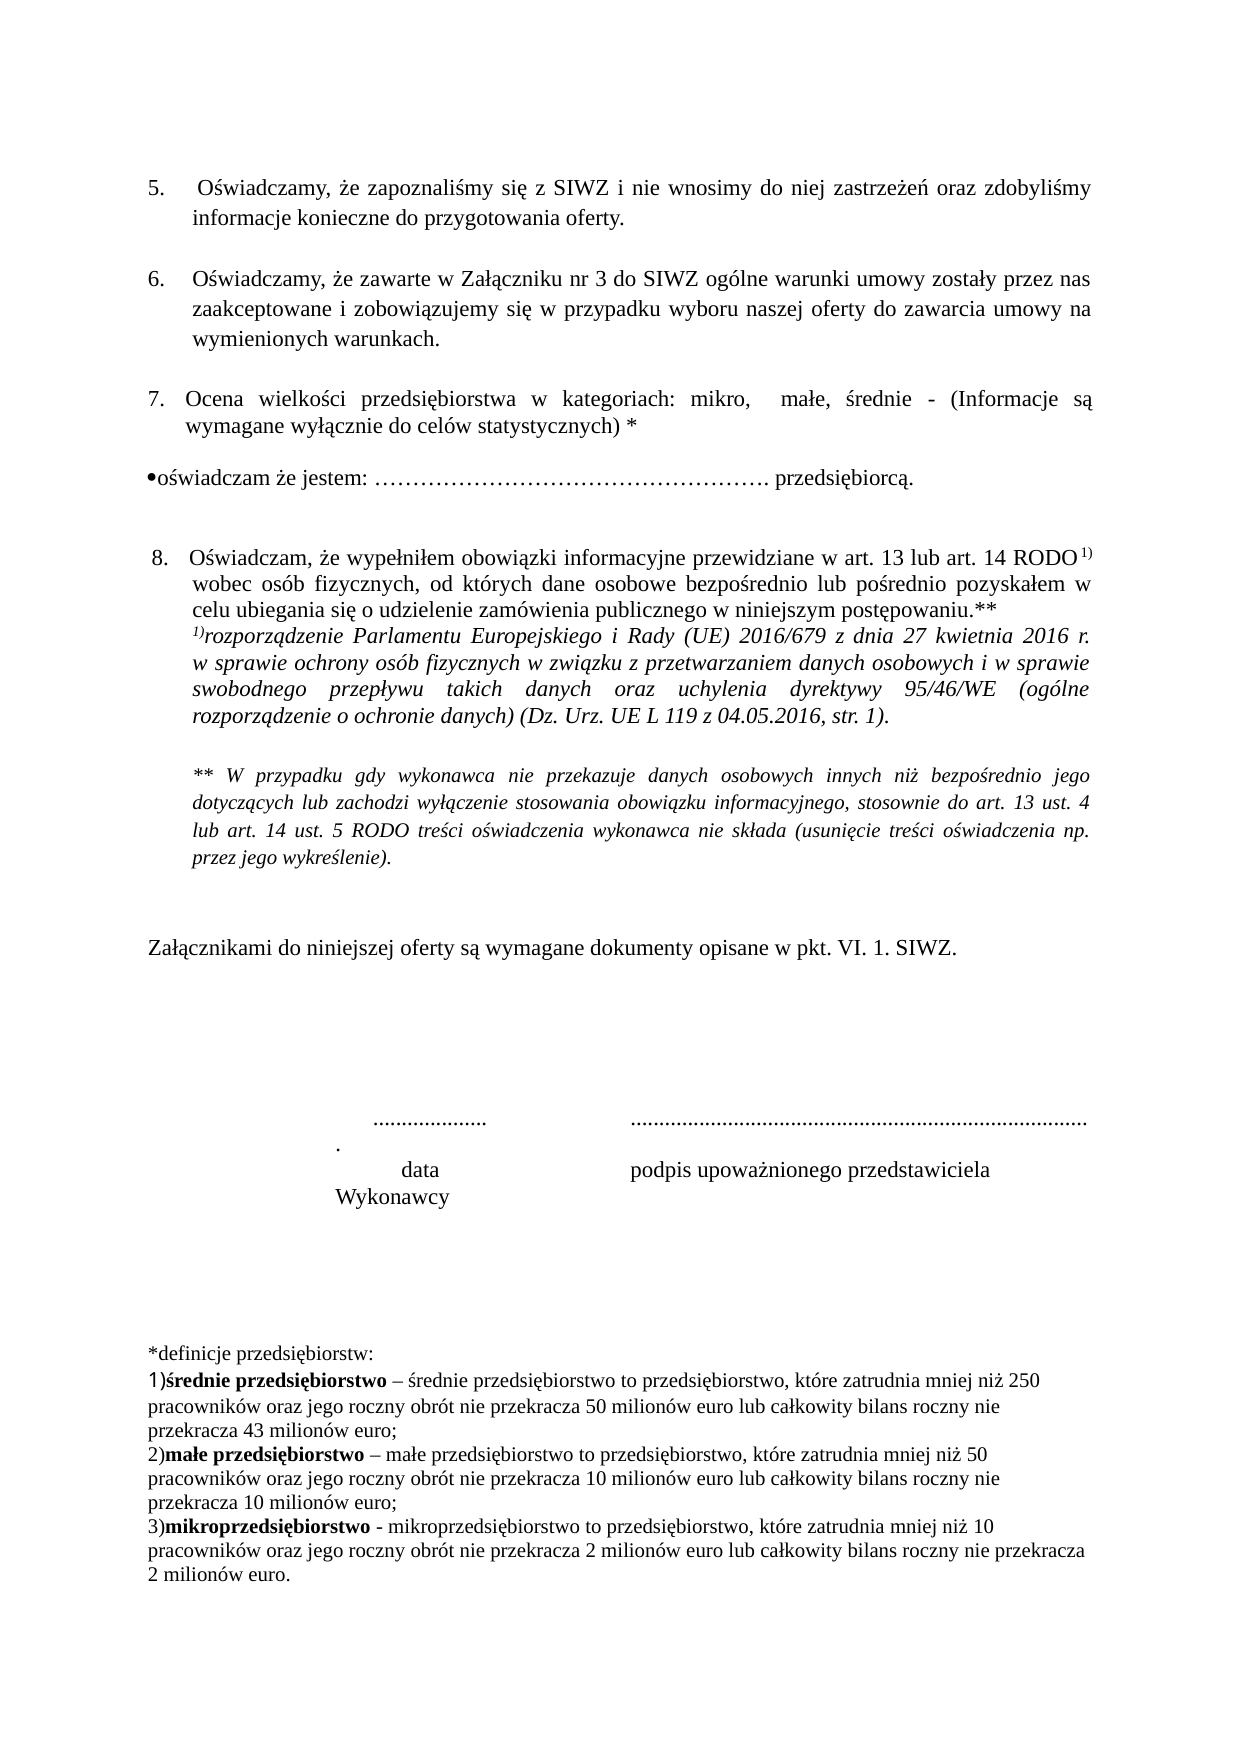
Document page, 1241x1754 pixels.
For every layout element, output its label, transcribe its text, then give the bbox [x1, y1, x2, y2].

text 5. Oświadczamy, że zapoznaliśmy się z SIWZ i nie wnosimy do niej zastrzeżeń oraz zdobyliśmy informacje konieczne do przygotowania oferty. [148, 174, 1093, 231]
text 8. Oświadczam, że wypełniłem obowiązki informacyjne przewidziane w art. 13 lub art. 14 RODO1) wobec osób fizycznych, od których dane osobowe bezpośrednio lub pośrednio pozyskałem w celu ubiegania się o udzielenie zamówienia publicznego w niniejszym postępowaniu.** [151, 543, 1093, 623]
list oświadczam że jestem: ……………………………………………. przedsiębiorcą. [148, 464, 1093, 491]
text ** W przypadku gdy wykonawca nie przekazuje danych osobowych innych niż bezpośrednio jego dotyczących lub zachodzi wyłączenie stosowania obowiązku informacyjnego, stosownie do art. 13 ust. 4 lub art. 14 ust. 5 RODO treści oświadczenia wykonawca nie składa (usunięcie treści oświadczenia np. przez jego wykreślenie). [192, 762, 1093, 869]
list małe przedsiębiorstwo – małe przedsiębiorstwo to przedsiębiorstwo, które zatrudnia mniej niż 50 pracowników oraz jego roczny obrót nie przekracza 10 milionów euro lub całkowity bilans roczny nie przekracza 10 milionów euro; [148, 1442, 1093, 1514]
text .................... ................................................................................. [335, 1104, 1093, 1157]
text *definicje przedsiębiorstw: [148, 1341, 1093, 1365]
text data podpis upoważnionego przedstawiciela Wykonawcy [335, 1157, 1093, 1209]
text 1)rozporządzenie Parlamentu Europejskiego i Rady (UE) 2016/679 z dnia 27 kwietnia 2016 r. w sprawie ochrony osób fizycznych w związku z przetwarzaniem danych osobowych i w sprawie swobodnego przepływu takich danych oraz uchylenia dyrektywy 95/46/WE (ogólne rozporządzenie o ochronie danych) (Dz. Urz. UE L 119 z 04.05.2016, str. 1). [192, 623, 1093, 728]
text Załącznikami do niniejszej oferty są wymagane dokumenty opisane w pkt. VI. 1. SIWZ. [148, 934, 1093, 960]
list mikroprzedsiębiorstwo - mikroprzedsiębiorstwo to przedsiębiorstwo, które zatrudnia mniej niż 10 pracowników oraz jego roczny obrót nie przekracza 2 milionów euro lub całkowity bilans roczny nie przekracza 2 milionów euro. [148, 1514, 1093, 1586]
text 7. Ocena wielkości przedsiębiorstwa w kategoriach: mikro, małe, średnie - (Informacje są wymagane wyłącznie do celów statystycznych) * [148, 385, 1093, 438]
text 6. Oświadczamy, że zawarte w Załączniku nr 3 do SIWZ ogólne warunki umowy zostały przez nas zaakceptowane i zobowiązujemy się w przypadku wyboru naszej oferty do zawarcia umowy na wymienionych warunkach. [148, 264, 1093, 351]
list średnie przedsiębiorstwo – średnie przedsiębiorstwo to przedsiębiorstwo, które zatrudnia mniej niż 250 pracowników oraz jego roczny obrót nie przekracza 50 milionów euro lub całkowity bilans roczny nie przekracza 43 milionów euro; [148, 1365, 1093, 1442]
